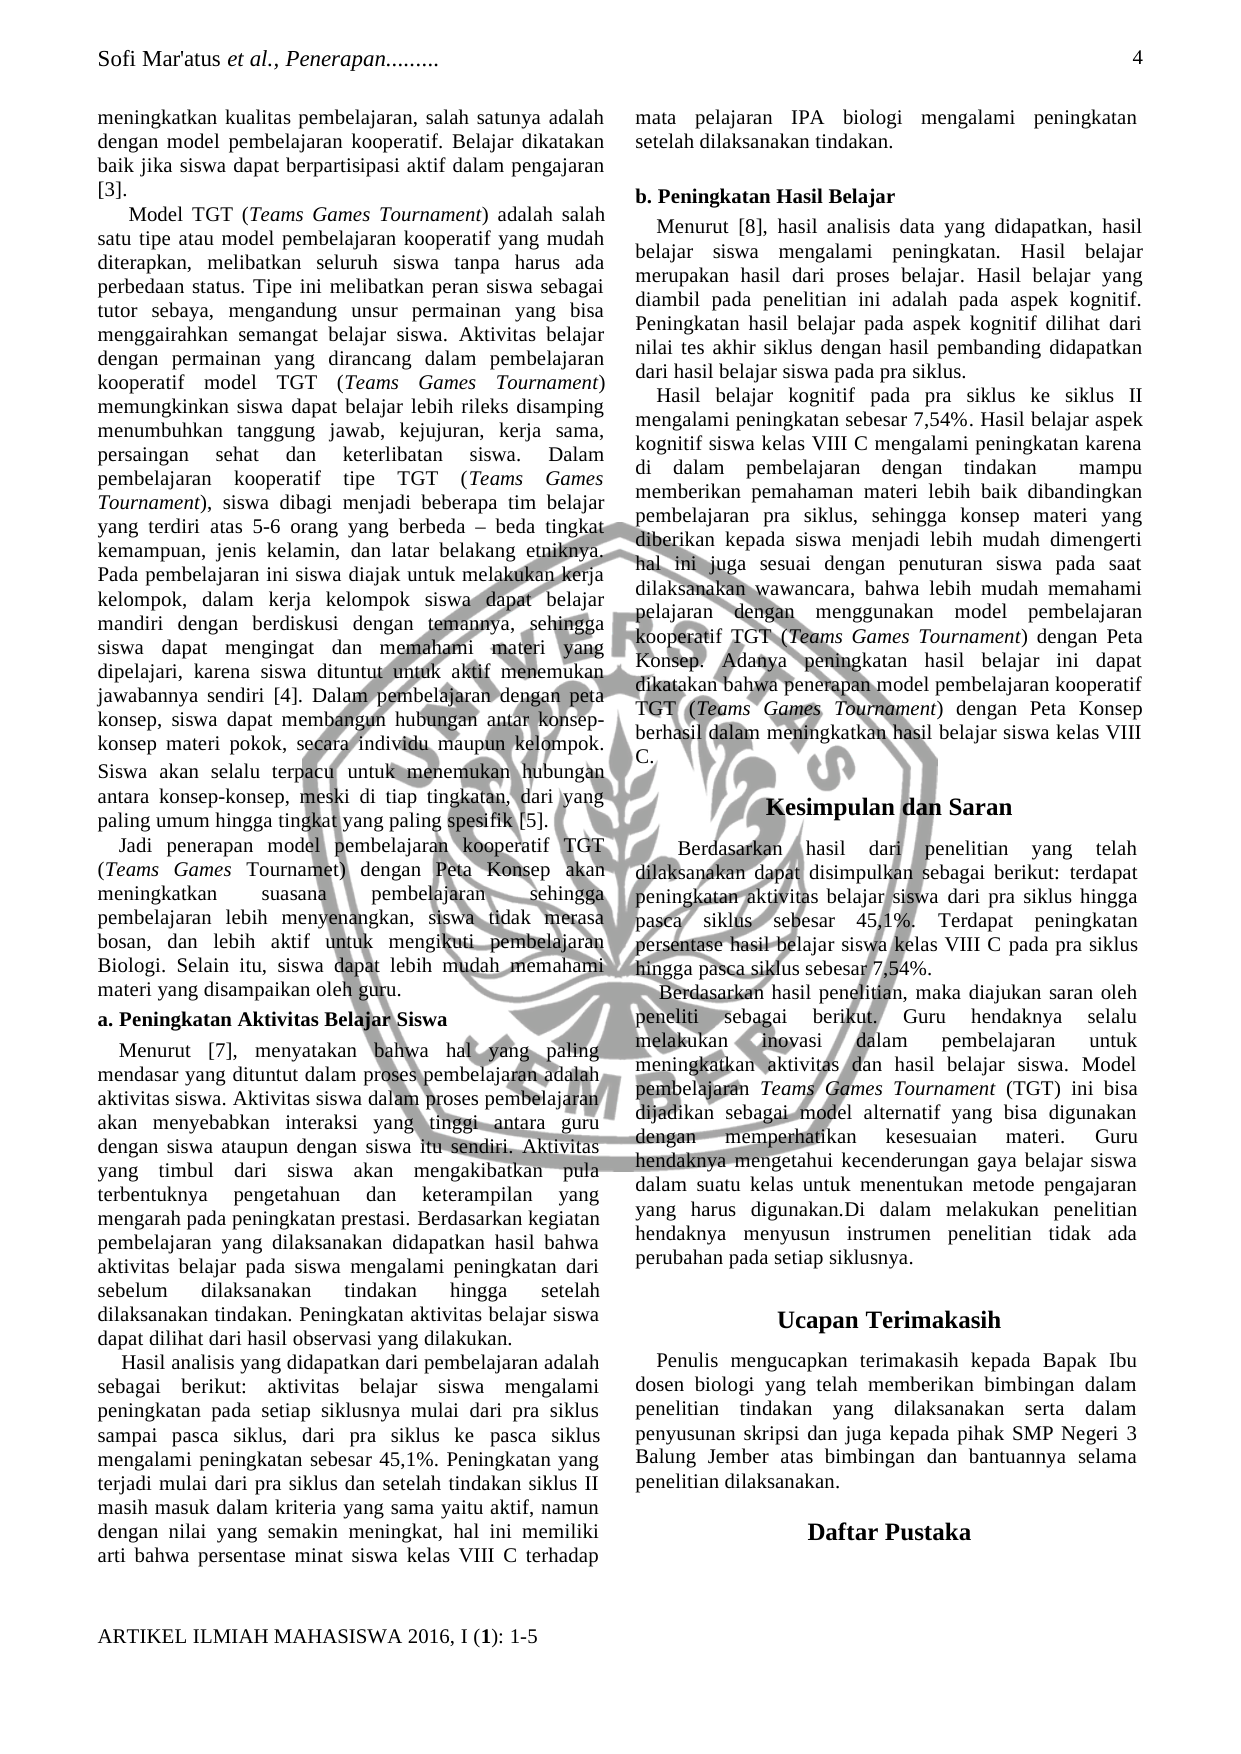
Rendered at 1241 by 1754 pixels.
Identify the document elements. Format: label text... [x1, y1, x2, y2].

text meningkatkan kualitas pembelajaran, salah satunya adalah dengan model pembelajaran kooperatif. Belajar dikatakan baik jika siswa dapat berpartisipasi aktif dalam pengajaran [3]. [97, 105, 605, 201]
text Menurut [8], hasil analisis data yang didapatkan, hasil belajar siswa mengalami peningkatan. Hasil belajar merupakan hasil dari proses belajar. Hasil belajar yang diambil pada penelitian ini adalah pada aspek kognitif. Peningkatan hasil belajar pada aspek kognitif dilihat dari nilai tes akhir siklus dengan hasil pembanding didapatkan dari hasil belajar siswa pada pra siklus. [635, 214, 1143, 383]
text Penulis mengucapkan terimakasih kepada Bapak Ibu dosen biologi yang telah memberikan bimbingan dalam penelitian tindakan yang dilaksanakan serta dalam penyusunan skripsi dan juga kepada pihak SMP Negeri 3 Balung Jember atas bimbingan dan bantuannya selama penelitian dilaksanakan. [635, 1348, 1138, 1492]
text b. Peningkatan Hasil Belajar [635, 184, 1143, 208]
text Berdasarkan hasil penelitian, maka diajukan saran oleh peneliti sebagai berikut. Guru hendaknya selalu melakukan inovasi dalam pembelajaran untuk meningkatkan aktivitas dan hasil belajar siswa. Model pembelajaran Teams Games Tournament (TGT) ini bisa dijadikan sebagai model alternatif yang bisa digunakan dengan memperhatikan kesesuaian materi. Guru hendaknya mengetahui kecenderungan gaya belajar siswa dalam suatu kelas untuk menentukan metode pengajaran yang harus digunakan.Di dalam melakukan penelitian hendaknya menyusun instrumen penelitian tidak ada perubahan pada setiap siklusnya. [635, 980, 1138, 1268]
text Berdasarkan hasil dari penelitian yang telah dilaksanakan dapat disimpulkan sebagai berikut: terdapat peningkatan aktivitas belajar siswa dari pra siklus hingga pasca siklus sebesar 45,1%. Terdapat peningkatan persentase hasil belajar siswa kelas VIII C pada pra siklus hingga pasca siklus sebesar 7,54%. [635, 835, 1138, 980]
text Ucapan Terimakasih [635, 1304, 1143, 1334]
text Model TGT (Teams Games Tournament) adalah salah satu tipe atau model pembelajaran kooperatif yang mudah diterapkan, melibatkan seluruh siswa tanpa harus ada perbedaan status. Tipe ini melibatkan peran siswa sebagai tutor sebaya, mengandung unsur permainan yang bisa menggairahkan semangat belajar siswa. Aktivitas belajar dengan permainan yang dirancang dalam pembelajaran kooperatif model TGT (Teams Games Tournament) memungkinkan siswa dapat belajar lebih rileks disamping menumbuhkan tanggung jawab, kejujuran, kerja sama, persaingan sehat dan keterlibatan siswa. Dalam pembelajaran kooperatif tipe TGT (Teams Games Tournament), siswa dibagi menjadi beberapa tim belajar yang terdiri atas 5-6 orang yang berbeda – beda tingkat kemampuan, jenis kelamin, dan latar belakang etniknya. Pada pembelajaran ini siswa diajak untuk melakukan kerja kelompok, dalam kerja kelompok siswa dapat belajar mandiri dengan berdiskusi dengan temannya, sehingga siswa dapat mengingat dan memahami materi yang dipelajari, karena siswa dituntut untuk aktif menemukan jawabannya sendiri [4]. Dalam pembelajaran dengan peta konsep, siswa dapat membangun hubungan antar konsep-konsep materi pokok, secara individu maupun kelompok. Siswa akan selalu terpacu untuk menemukan hubungan antara konsep-konsep, meski di tiap tingkatan, dari yang paling umum hingga tingkat yang paling spesifik [5]. [97, 201, 605, 832]
text Kesimpulan dan Saran [635, 792, 1143, 821]
text Menurut [7], menyatakan bahwa hal yang paling mendasar yang dituntut dalam proses pembelajaran adalah aktivitas siswa. Aktivitas siswa dalam proses pembelajaran akan menyebabkan interaksi yang tinggi antara guru dengan siswa ataupun dengan siswa itu sendiri. Aktivitas yang timbul dari siswa akan mengakibatkan pula terbentuknya pengetahuan dan keterampilan yang mengarah pada peningkatan prestasi. Berdasarkan kegiatan pembelajaran yang dilaksanakan didapatkan hasil bahwa aktivitas belajar pada siswa mengalami peningkatan dari sebelum dilaksanakan tindakan hingga setelah dilaksanakan tindakan. Peningkatan aktivitas belajar siswa dapat dilihat dari hasil observasi yang dilakukan. [97, 1037, 600, 1350]
text Hasil analisis yang didapatkan dari pembelajaran adalah sebagai berikut: aktivitas belajar siswa mengalami peningkatan pada setiap siklusnya mulai dari pra siklus sampai pasca siklus, dari pra siklus ke pasca siklus mengalami peningkatan sebesar 45,1%. Peningkatan yang terjadi mulai dari pra siklus dan setelah tindakan siklus II masih masuk dalam kriteria yang sama yaitu aktif, namun dengan nilai yang semakin meningkat, hal ini memiliki arti bahwa persentase minat siswa kelas VIII C terhadap [97, 1350, 600, 1567]
picture [229, 447, 1011, 1246]
text Hasil belajar kognitif pada pra siklus ke siklus II mengalami peningkatan sebesar 7,54%. Hasil belajar aspek kognitif siswa kelas VIII C mengalami peningkatan karena di dalam pembelajaran dengan tindakan mampu memberikan pemahaman materi lebih baik dibandingkan pembelajaran pra siklus, sehingga konsep materi yang diberikan kepada siswa menjadi lebih mudah dimengerti hal ini juga sesuai dengan penuturan siswa pada saat dilaksanakan wawancara, bahwa lebih mudah memahami pelajaran dengan menggunakan model pembelajaran kooperatif TGT (Teams Games Tournament) dengan Peta Konsep. Adanya peningkatan hasil belajar ini dapat dikatakan bahwa penerapan model pembelajaran kooperatif TGT (Teams Games Tournament) dengan Peta Konsep berhasil dalam meningkatkan hasil belajar siswa kelas VIII C. [635, 383, 1143, 768]
text Jadi penerapan model pembelajaran kooperatif TGT (Teams Games Tournamet) dengan Peta Konsep akan meningkatkan suasana pembelajaran sehingga pembelajaran lebih menyenangkan, siswa tidak merasa bosan, dan lebih aktif untuk mengikuti pembelajaran Biologi. Selain itu, siswa dapat lebih mudah memahami materi yang disampaikan oleh guru. [97, 832, 605, 1001]
text a. Peningkatan Aktivitas Belajar Siswa [97, 1007, 605, 1031]
text mata pelajaran IPA biologi mengalami peningkatan setelah dilaksanakan tindakan. [635, 105, 1138, 153]
text Daftar Pustaka [635, 1517, 1143, 1546]
